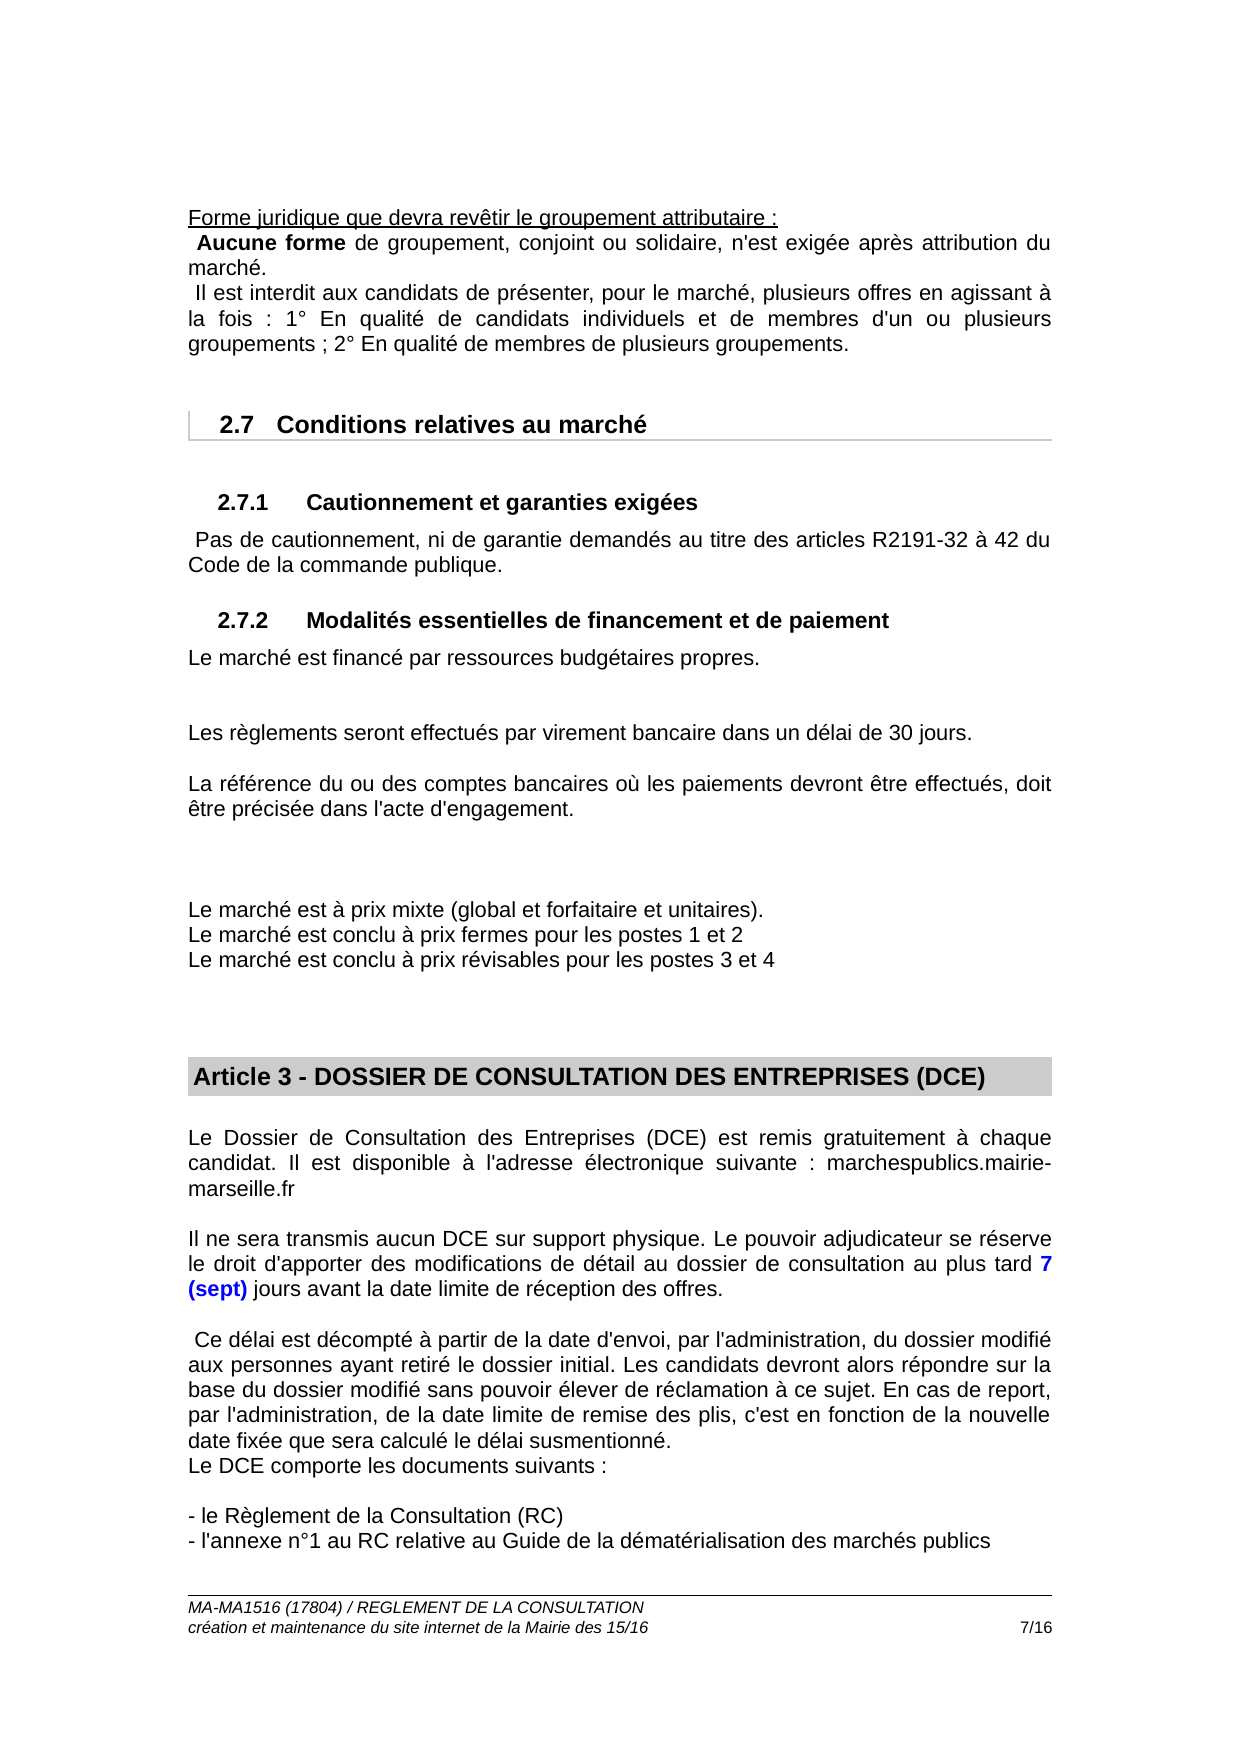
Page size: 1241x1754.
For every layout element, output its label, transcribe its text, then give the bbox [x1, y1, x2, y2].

text - l'annexe n°1 au RC relative au Guide de la dématérialisation des marchés publics [188, 1528, 1052, 1554]
text Le marché est financé par ressources budgétaires propres. [188, 645, 1052, 670]
text Le Dossier de Consultation des Entreprises (DCE) est remis gratuitement à chaque candidat. Il est disponible à l'adresse électronique suivante : marchespublics.mairie-marseille.fr [188, 1125, 1052, 1201]
text Le marché est conclu à prix révisables pour les postes 3 et 4 [188, 947, 1052, 972]
text Le DCE comporte les documents suivants : [188, 1453, 1052, 1478]
text La référence du ou des comptes bancaires où les paiements devront être effectués, doit être précisée dans l'acte d'engagement. [188, 771, 1052, 821]
text Le marché est conclu à prix fermes pour les postes 1 et 2 [188, 922, 1052, 947]
text - le Règlement de la Consultation (RC) [188, 1503, 1052, 1528]
text Forme juridique que devra revêtir le groupement attributaire : [188, 204, 1052, 230]
text Aucune forme de groupement, conjoint ou solidaire, n'est exigée après attribution du marché. [188, 230, 1052, 280]
text Il ne sera transmis aucun DCE sur support physique. Le pouvoir adjudicateur se réserve le droit d'apporter des modifications de détail au dossier de consultation au plus tard 7 (sept) jours avant la date limite de réception des offres. [188, 1226, 1052, 1302]
subtitle Cautionnement et garanties exigées [188, 488, 1052, 515]
text Ce délai est décompté à partir de la date d'envoi, par l'administration, du dossier modifié aux personnes ayant retiré le dossier initial. Les candidats devront alors répondre sur la base du dossier modifié sans pouvoir élever de réclamation à ce sujet. En cas de report, par l'administration, de la date limite de remise des plis, c'est en fonction de la nouvelle date fixée que sera calculé le délai susmentionné. [188, 1327, 1052, 1453]
text Il est interdit aux candidats de présenter, pour le marché, plusieurs offres en agissant à la fois : 1° En qualité de candidats individuels et de membres d'un ou plusieurs groupements ; 2° En qualité de membres de plusieurs groupements. [188, 280, 1052, 356]
text Le marché est à prix mixte (global et forfaitaire et unitaires). [188, 897, 1052, 922]
subtitle DOSSIER DE CONSULTATION DES ENTREPRISES (DCE) [190, 1059, 1050, 1093]
subtitle Modalités essentielles de financement et de paiement [188, 607, 1052, 633]
text Les règlements seront effectués par virement bancaire dans un délai de 30 jours. [188, 720, 1052, 746]
text Pas de cautionnement, ni de garantie demandés au titre des articles R2191-32 à 42 du Code de la commande publique. [188, 527, 1052, 577]
subtitle Conditions relatives au marché [190, 411, 1052, 439]
